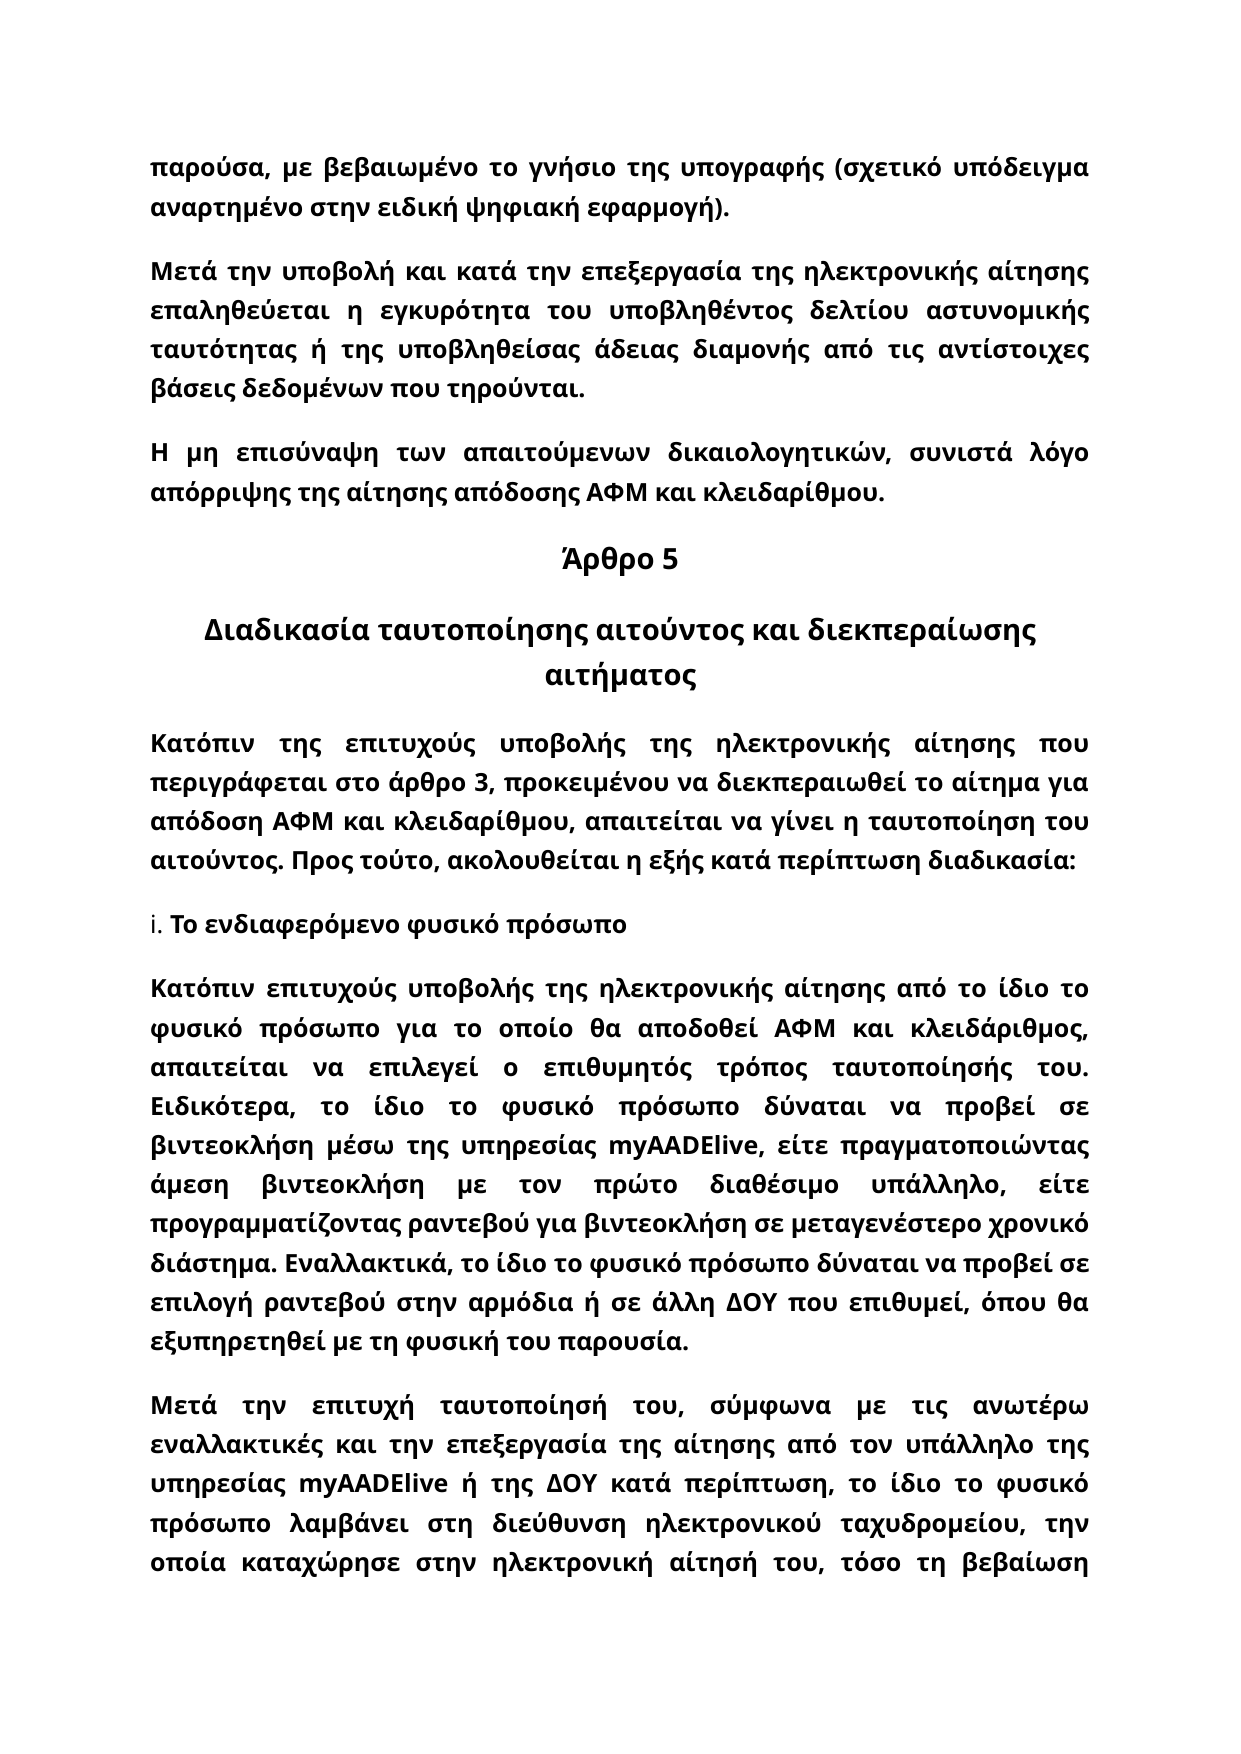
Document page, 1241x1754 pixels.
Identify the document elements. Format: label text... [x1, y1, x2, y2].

text Κατόπιν επιτυχούς υποβολής της ηλεκτρονικής αίτησης από το ίδιο το φυσικό πρόσωπο για το οποίο θα αποδοθεί ΑΦΜ και κλειδάριθμος, απαιτείται να επιλεγεί ο επιθυμητός τρόπος ταυτοποίησής του. Ειδικότερα, το ίδιο το φυσικό πρόσωπο δύναται να προβεί σε βιντεοκλήση μέσω της υπηρεσίας myAADElive, είτε πραγματοποιώντας άμεση βιντεοκλήση με τον πρώτο διαθέσιμο υπάλληλο, είτε προγραμματίζοντας ραντεβού για βιντεοκλήση σε μεταγενέστερο χρονικό διάστημα. Εναλλακτικά, το ίδιο το φυσικό πρόσωπο δύναται να προβεί σε επιλογή ραντεβού στην αρμόδια ή σε άλλη ΔΟΥ που επιθυμεί, όπου θα εξυπηρετηθεί με τη φυσική του παρουσία. [150, 971, 1090, 1358]
text Η μη επισύναψη των απαιτούμενων δικαιολογητικών, συνιστά λόγο απόρριψης της αίτησης απόδοσης ΑΦΜ και κλειδαρίθμου. [150, 435, 1090, 508]
subtitle Διαδικασία ταυτοποίησης αιτούντος και διεκπεραίωσης αιτήματος [150, 609, 1090, 694]
text i. Το ενδιαφερόμενο φυσικό πρόσωπο [150, 907, 1090, 941]
text Μετά την υποβολή και κατά την επεξεργασία της ηλεκτρονικής αίτησης επαληθεύεται η εγκυρότητα του υποβληθέντος δελτίου αστυνομικής ταυτότητας ή της υποβληθείσας άδειας διαμονής από τις αντίστοιχες βάσεις δεδομένων που τηρούνται. [150, 253, 1090, 405]
text Κατόπιν της επιτυχούς υποβολής της ηλεκτρονικής αίτησης που περιγράφεται στο άρθρο 3, προκειμένου να διεκπεραιωθεί το αίτημα για απόδοση ΑΦΜ και κλειδαρίθμου, απαιτείται να γίνει η ταυτοποίηση του αιτούντος. Προς τούτο, ακολουθείται η εξής κατά περίπτωση διαδικασία: [150, 725, 1090, 877]
text παρούσα, με βεβαιωμένο το γνήσιο της υπογραφής (σχετικό υπόδειγμα αναρτημένο στην ειδική ψηφιακή εφαρμογή). [150, 150, 1090, 223]
text Μετά την επιτυχή ταυτοποίησή του, σύμφωνα με τις ανωτέρω εναλλακτικές και την επεξεργασία της αίτησης από τον υπάλληλο της υπηρεσίας myAADElive ή της ΔΟΥ κατά περίπτωση, το ίδιο το φυσικό πρόσωπο λαμβάνει στη διεύθυνση ηλεκτρονικού ταχυδρομείου, την οποία καταχώρησε στην ηλεκτρονική αίτησή του, τόσο τη βεβαίωση [150, 1388, 1090, 1578]
subtitle Άρθρο 5 [150, 538, 1090, 578]
